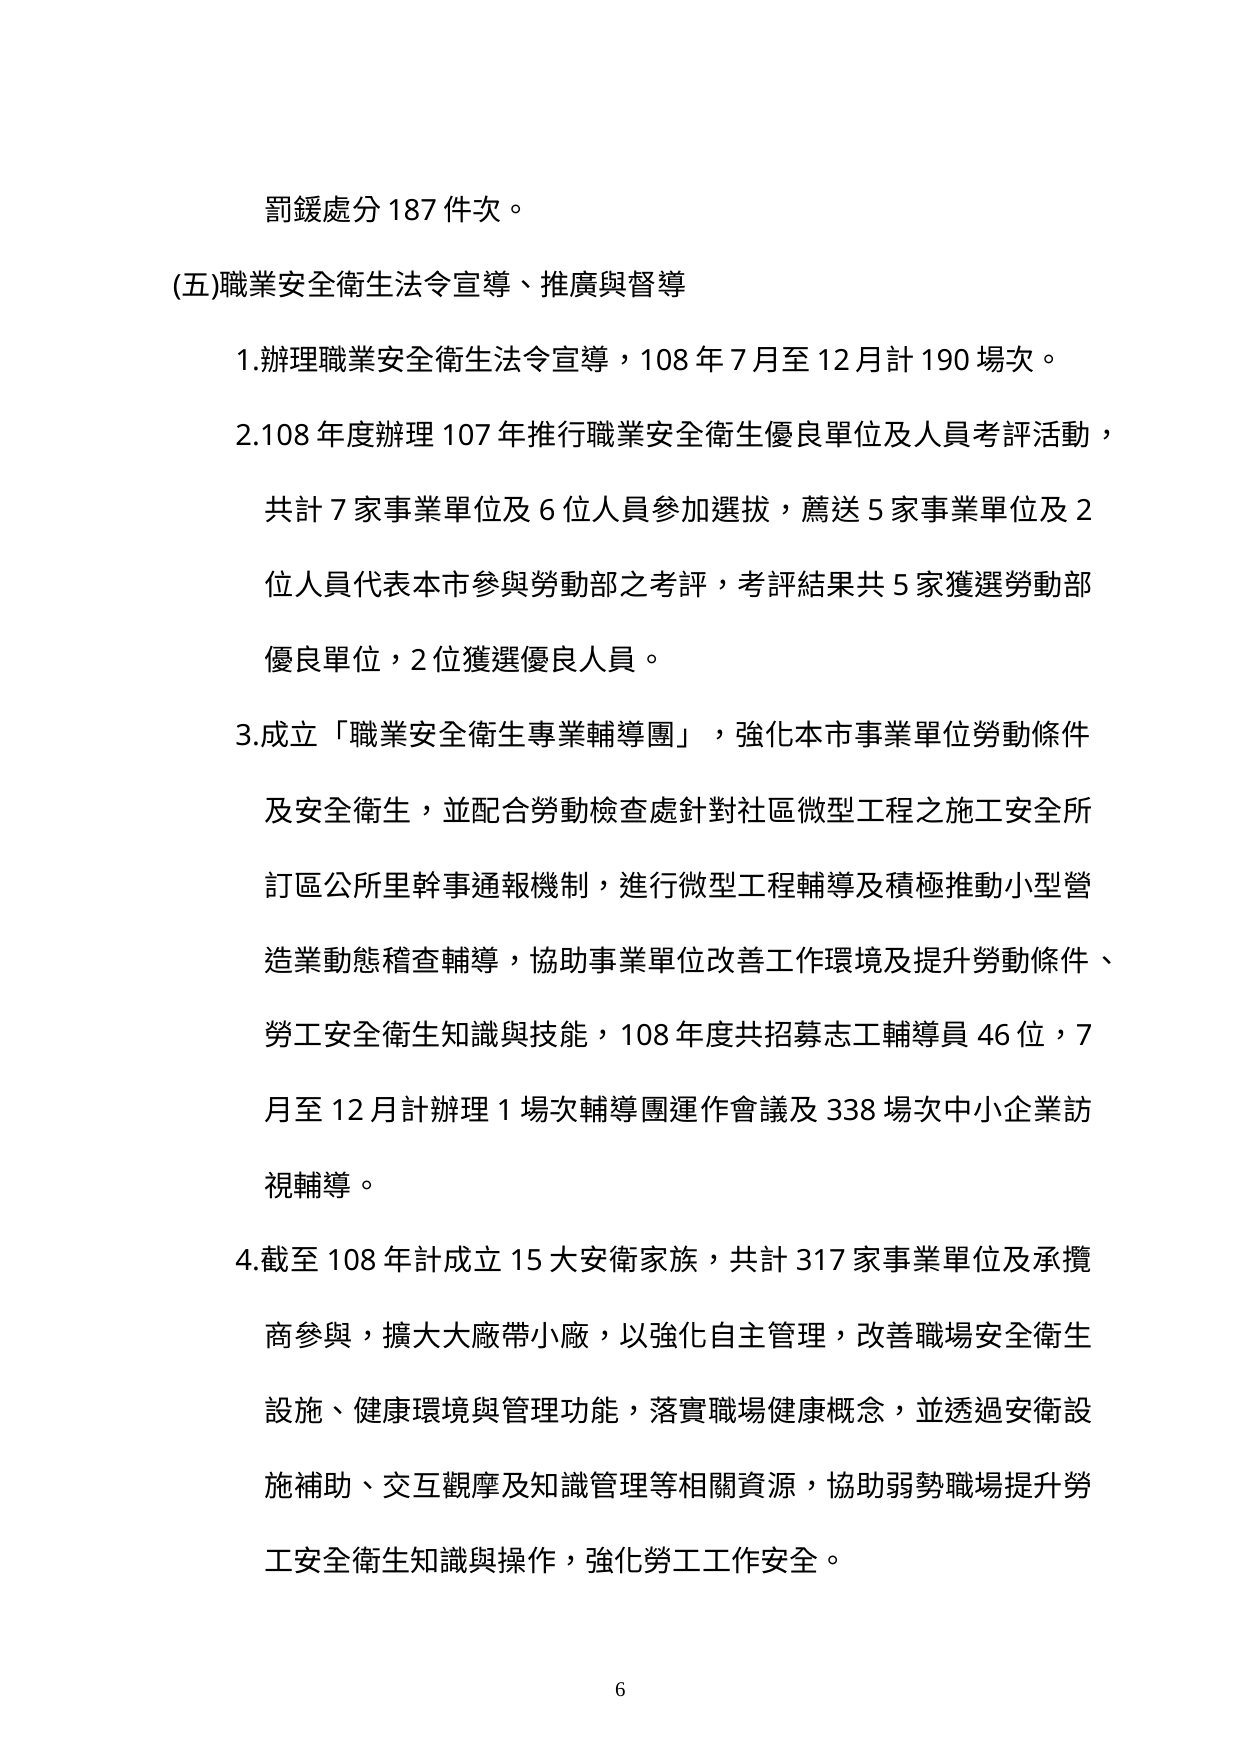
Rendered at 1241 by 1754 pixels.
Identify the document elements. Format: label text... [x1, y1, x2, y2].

text 4.截至108年計成立15大安衛家族，共計317家事業單位及承攬商參與，擴大大廠帶小廠，以強化自主管理，改善職場安全衛生設施、健康環境與管理功能，落實職場健康概念，並透過安衛設施補助、交互觀摩及知識管理等相關資源，協助弱勢職場提升勞工安全衛生知識與操作，強化勞工工作安全。 [235, 1214, 1092, 1589]
text 2.108年度辦理107年推行職業安全衛生優良單位及人員考評活動，共計7家事業單位及6位人員參加選拔，薦送5家事業單位及2位人員代表本市參與勞動部之考評，考評結果共5家獲選勞動部優良單位，2位獲選優良人員。 [235, 389, 1092, 689]
text (五)職業安全衛生法令宣導、推廣與督導 [173, 239, 1092, 314]
text 2.108年7月至12月辦理一般安全衛生檢查、專案檢查、申訴檢舉案檢查、重大職災檢查、災害複查、復工檢查、會同檢查、會勘及交辦案件檢查等勞動檢查共實施1萬415場次，停工43場次，罰鍰處分187件次。 [235, 164, 1092, 239]
text 1.辦理職業安全衛生法令宣導，108年7月至12月計190場次。 [235, 314, 1092, 389]
text 3.成立「職業安全衛生專業輔導團」，強化本市事業單位勞動條件及安全衛生，並配合勞動檢查處針對社區微型工程之施工安全所訂區公所里幹事通報機制，進行微型工程輔導及積極推動小型營造業動態稽查輔導，協助事業單位改善工作環境及提升勞動條件、勞工安全衛生知識與技能，108年度共招募志工輔導員46位，7月至12月計辦理1場次輔導團運作會議及338場次中小企業訪視輔導。 [235, 689, 1092, 1214]
